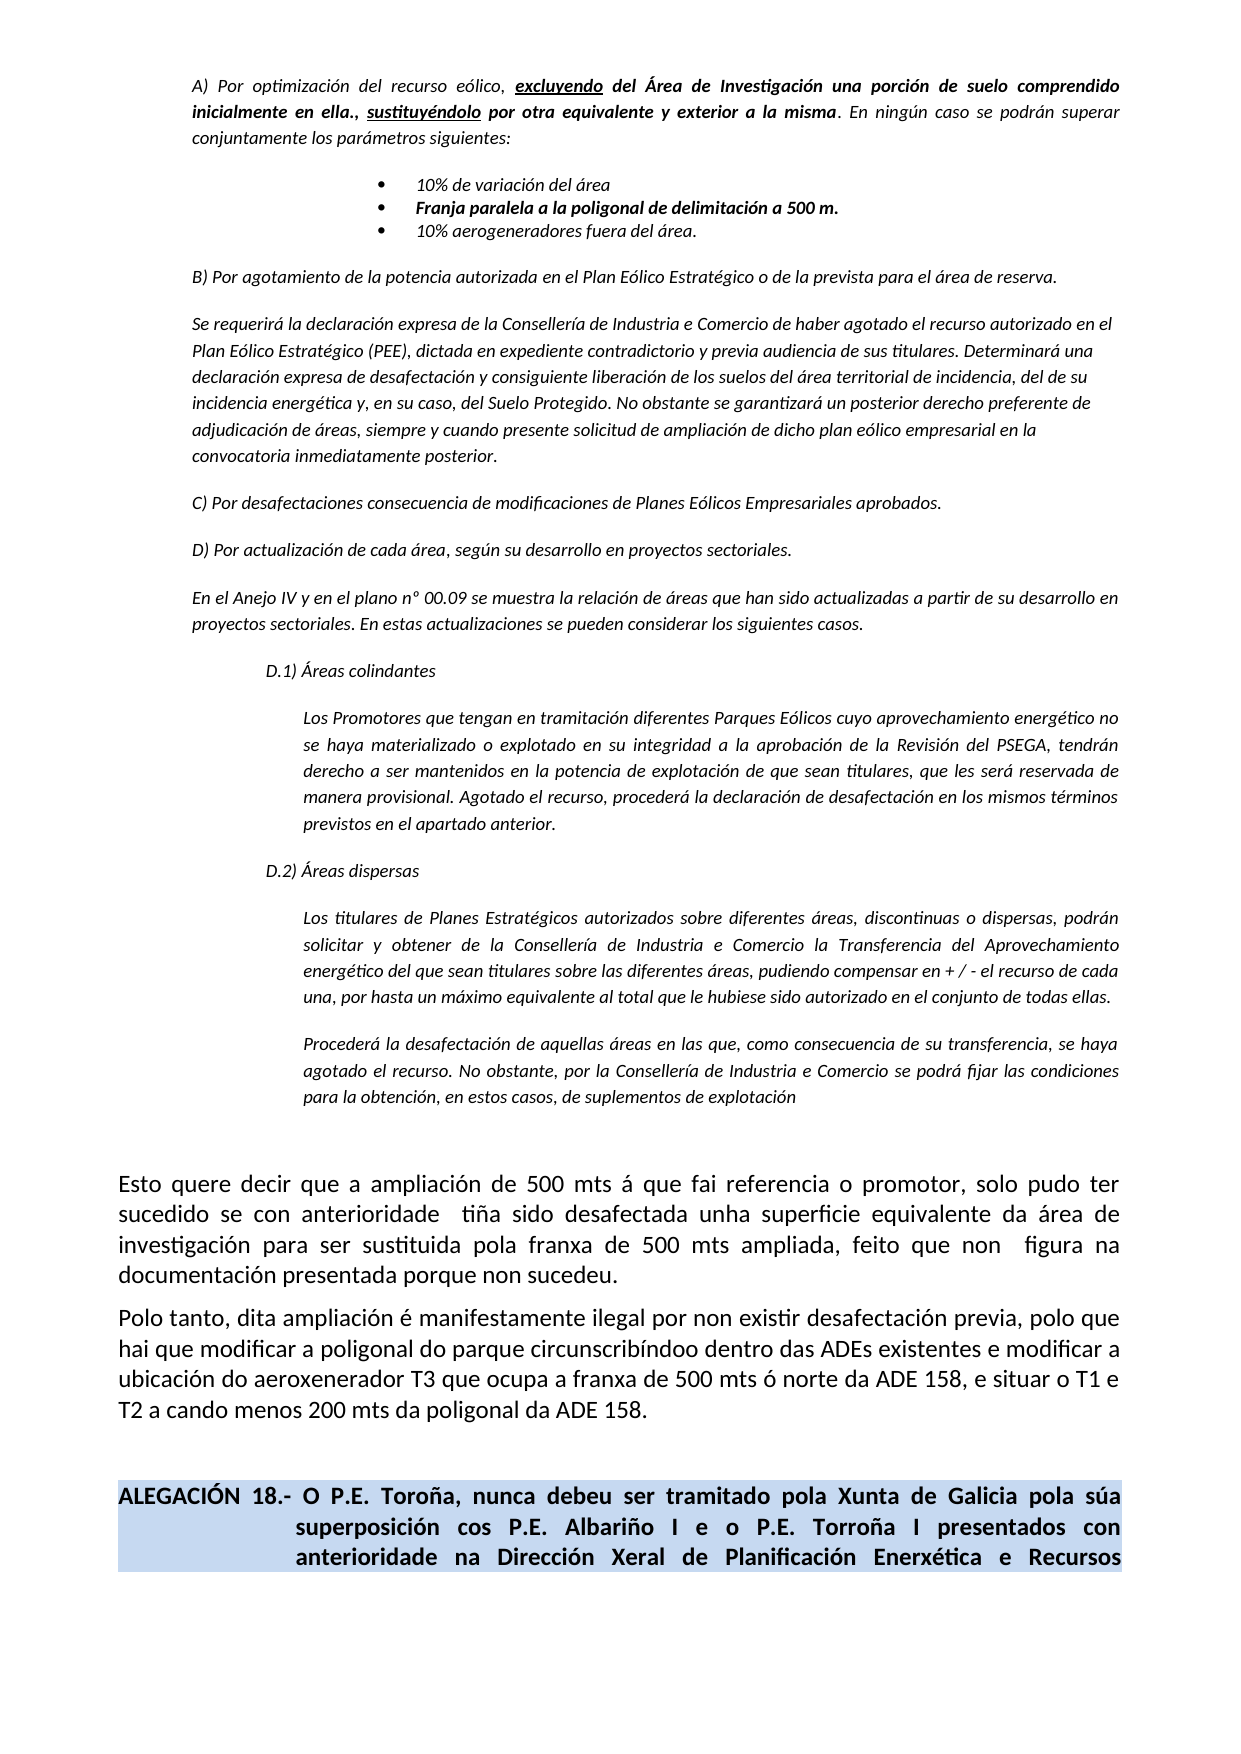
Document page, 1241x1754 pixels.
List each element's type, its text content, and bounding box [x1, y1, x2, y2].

text Los titulares de Planes Estratégicos autorizados sobre diferentes áreas, discontinuas o dispersas, podrán solicitar y obtener de la Consellería de Industria e Comercio la Transferencia del Aprovechamiento energético del que sean titulares sobre las diferentes áreas, pudiendo compensar en + / - el recurso de cada una, por hasta un máximo equivalente al total que le hubiese sido autorizado en el conjunto de todas ellas. [303, 906, 1122, 1008]
text D.2) Áreas dispersas [266, 859, 1122, 882]
text B) Por agotamiento de la potencia autorizada en el Plan Eólico Estratégico o de la prevista para el área de reserva. [192, 265, 1122, 288]
text Los Promotores que tengan en tramitación diferentes Parques Eólicos cuyo aprovechamiento energético no se haya materializado o explotado en su integridad a la aprobación de la Revisión del PSEGA, tendrán derecho a ser mantenidos en la potencia de explotación de que sean titulares, que les será reservada de manera provisional. Agotado el recurso, procederá la declaración de desafectación en los mismos términos previstos en el apartado anterior. [303, 707, 1122, 835]
text Procederá la desafectación de aquellas áreas en las que, como consecuencia de su transferencia, se haya agotado el recurso. No obstante, por la Consellería de Industria e Comercio se podrá fijar las condiciones para la obtención, en estos casos, de suplementos de explotación [303, 1033, 1122, 1108]
text Esto quere decir que a ampliación de 500 mts á que fai referencia o promotor, solo pudo ter sucedido se con anterioridade tiña sido desafectada unha superficie equivalente da área de investigación para ser sustituida pola franxa de 500 mts ampliada, feito que non figura na documentación presentada porque non sucedeu. [118, 1168, 1122, 1290]
text En el Anejo IV y en el plano nº 00.09 se muestra la relación de áreas que han sido actualizadas a partir de su desarrollo en proyectos sectoriales. En estas actualizaciones se pueden considerar los siguientes casos. [192, 586, 1122, 635]
list Franja paralela a la poligonal de delimitación a 500 m. [378, 197, 1122, 219]
text D.1) Áreas colindantes [266, 659, 1122, 682]
list 10% aerogeneradores fuera del área. [378, 219, 1122, 242]
text Se requerirá la declaración expresa de la Consellería de Industria e Comercio de haber agotado el recurso autorizado en el Plan Eólico Estratégico (PEE), dictada en expediente contradictorio y previa audiencia de sus titulares. Determinará una declaración expresa de desafectación y consiguiente liberación de los suelos del área territorial de incidencia, del de su incidencia energética y, en su caso, del Suelo Protegido. No obstante se garantizará un posterior derecho preferente de adjudicación de áreas, siempre y cuando presente solicitud de ampliación de dicho plan eólico empresarial en la convocatoria inmediatamente posterior. [192, 312, 1122, 467]
text D) Por actualización de cada área, según su desarrollo en proyectos sectoriales. [192, 539, 1122, 562]
list 10% de variación del área [378, 174, 1122, 197]
text Polo tanto, dita ampliación é manifestamente ilegal por non existir desafectación previa, polo que hai que modificar a poligonal do parque circunscribíndoo dentro das ADEs existentes e modificar a ubicación do aeroxenerador T3 que ocupa a franxa de 500 mts ó norte da ADE 158, e situar o T1 e T2 a cando menos 200 mts da poligonal da ADE 158. [118, 1302, 1122, 1424]
text ALEGACIÓN 18.- O P.E. Toroña, nunca debeu ser tramitado pola Xunta de Galicia pola súa superposición cos P.E. Albariño I e o P.E. Torroña I presentados con anterioridade na Dirección Xeral de Planificación Enerxética e Recursos [118, 1480, 1122, 1572]
text C) Por desafectaciones consecuencia de modificaciones de Planes Eólicos Empresariales aprobados. [192, 491, 1122, 514]
text A) Por optimización del recurso eólico, excluyendo del Área de Investigación una porción de suelo comprendido inicialmente en ella., sustituyéndolo por otra equivalente y exterior a la misma. En ningún caso se podrán superar conjuntamente los parámetros siguientes: [192, 74, 1122, 149]
